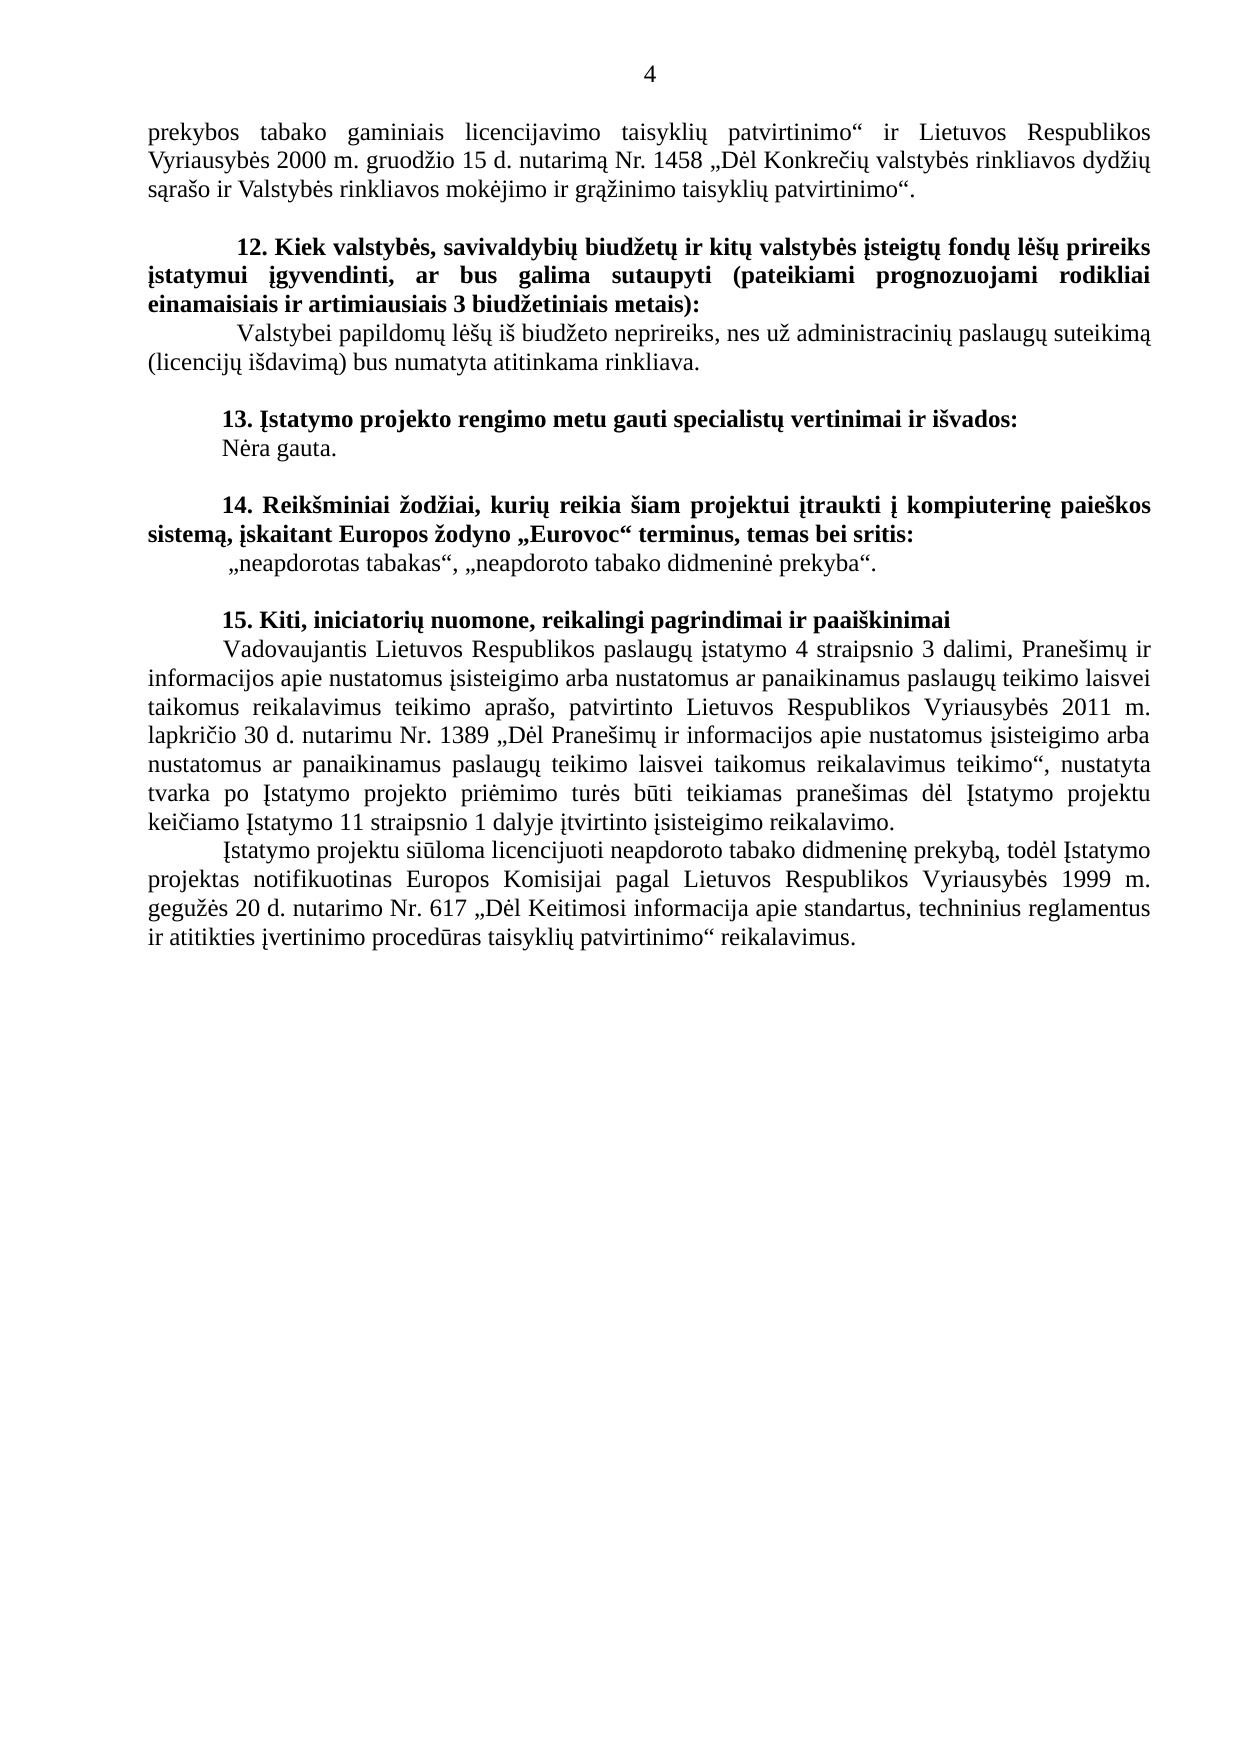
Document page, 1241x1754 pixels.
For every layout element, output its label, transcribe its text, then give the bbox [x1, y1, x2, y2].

text 14. Reikšminiai žodžiai, kurių reikia šiam projektui įtraukti į kompiuterinę paieškos sistemą, įskaitant Europos žodyno „Eurovoc“ terminus, temas bei sritis: [148, 490, 1152, 548]
text prekybos tabako gaminiais licencijavimo taisyklių patvirtinimo“ ir Lietuvos Respublikos Vyriausybės 2000 m. gruodžio 15 d. nutarimą Nr. 1458 „Dėl Konkrečių valstybės rinkliavos dydžių sąrašo ir Valstybės rinkliavos mokėjimo ir grąžinimo taisyklių patvirtinimo“. [148, 117, 1152, 203]
text 15. Kiti, iniciatorių nuomone, reikalingi pagrindimai ir paaiškinimai [148, 605, 1152, 634]
text 12. Kiek valstybės, savivaldybių biudžetų ir kitų valstybės įsteigtų fondų lėšų prireiks įstatymui įgyvendinti, ar bus galima sutaupyti (pateikiami prognozuojami rodikliai einamaisiais ir artimiausiais 3 biudžetiniais metais): [148, 232, 1152, 318]
text 13. Įstatymo projekto rengimo metu gauti specialistų vertinimai ir išvados: [148, 404, 1152, 433]
text Įstatymo projektu siūloma licencijuoti neapdoroto tabako didmeninę prekybą, todėl Įstatymo projektas notifikuotinas Europos Komisijai pagal Lietuvos Respublikos Vyriausybės 1999 m. gegužės 20 d. nutarimo Nr. 617 „Dėl Keitimosi informacija apie standartus, techninius reglamentus ir atitikties įvertinimo procedūras taisyklių patvirtinimo“ reikalavimus. [148, 835, 1152, 950]
text Valstybei papildomų lėšų iš biudžeto neprireiks, nes už administracinių paslaugų suteikimą (licencijų išdavimą) bus numatyta atitinkama rinkliava. [148, 318, 1152, 375]
text Vadovaujantis Lietuvos Respublikos paslaugų įstatymo 4 straipsnio 3 dalimi, Pranešimų ir informacijos apie nustatomus įsisteigimo arba nustatomus ar panaikinamus paslaugų teikimo laisvei taikomus reikalavimus teikimo aprašo, patvirtinto Lietuvos Respublikos Vyriausybės 2011 m. lapkričio 30 d. nutarimu Nr. 1389 „Dėl Pranešimų ir informacijos apie nustatomus įsisteigimo arba nustatomus ar panaikinamus paslaugų teikimo laisvei taikomus reikalavimus teikimo“, nustatyta tvarka po Įstatymo projekto priėmimo turės būti teikiamas pranešimas dėl Įstatymo projektu keičiamo Įstatymo 11 straipsnio 1 dalyje įtvirtinto įsisteigimo reikalavimo. [148, 634, 1152, 835]
text Nėra gauta. [148, 433, 1152, 462]
text „neapdorotas tabakas“, „neapdoroto tabako didmeninė prekyba“. [148, 548, 1152, 577]
